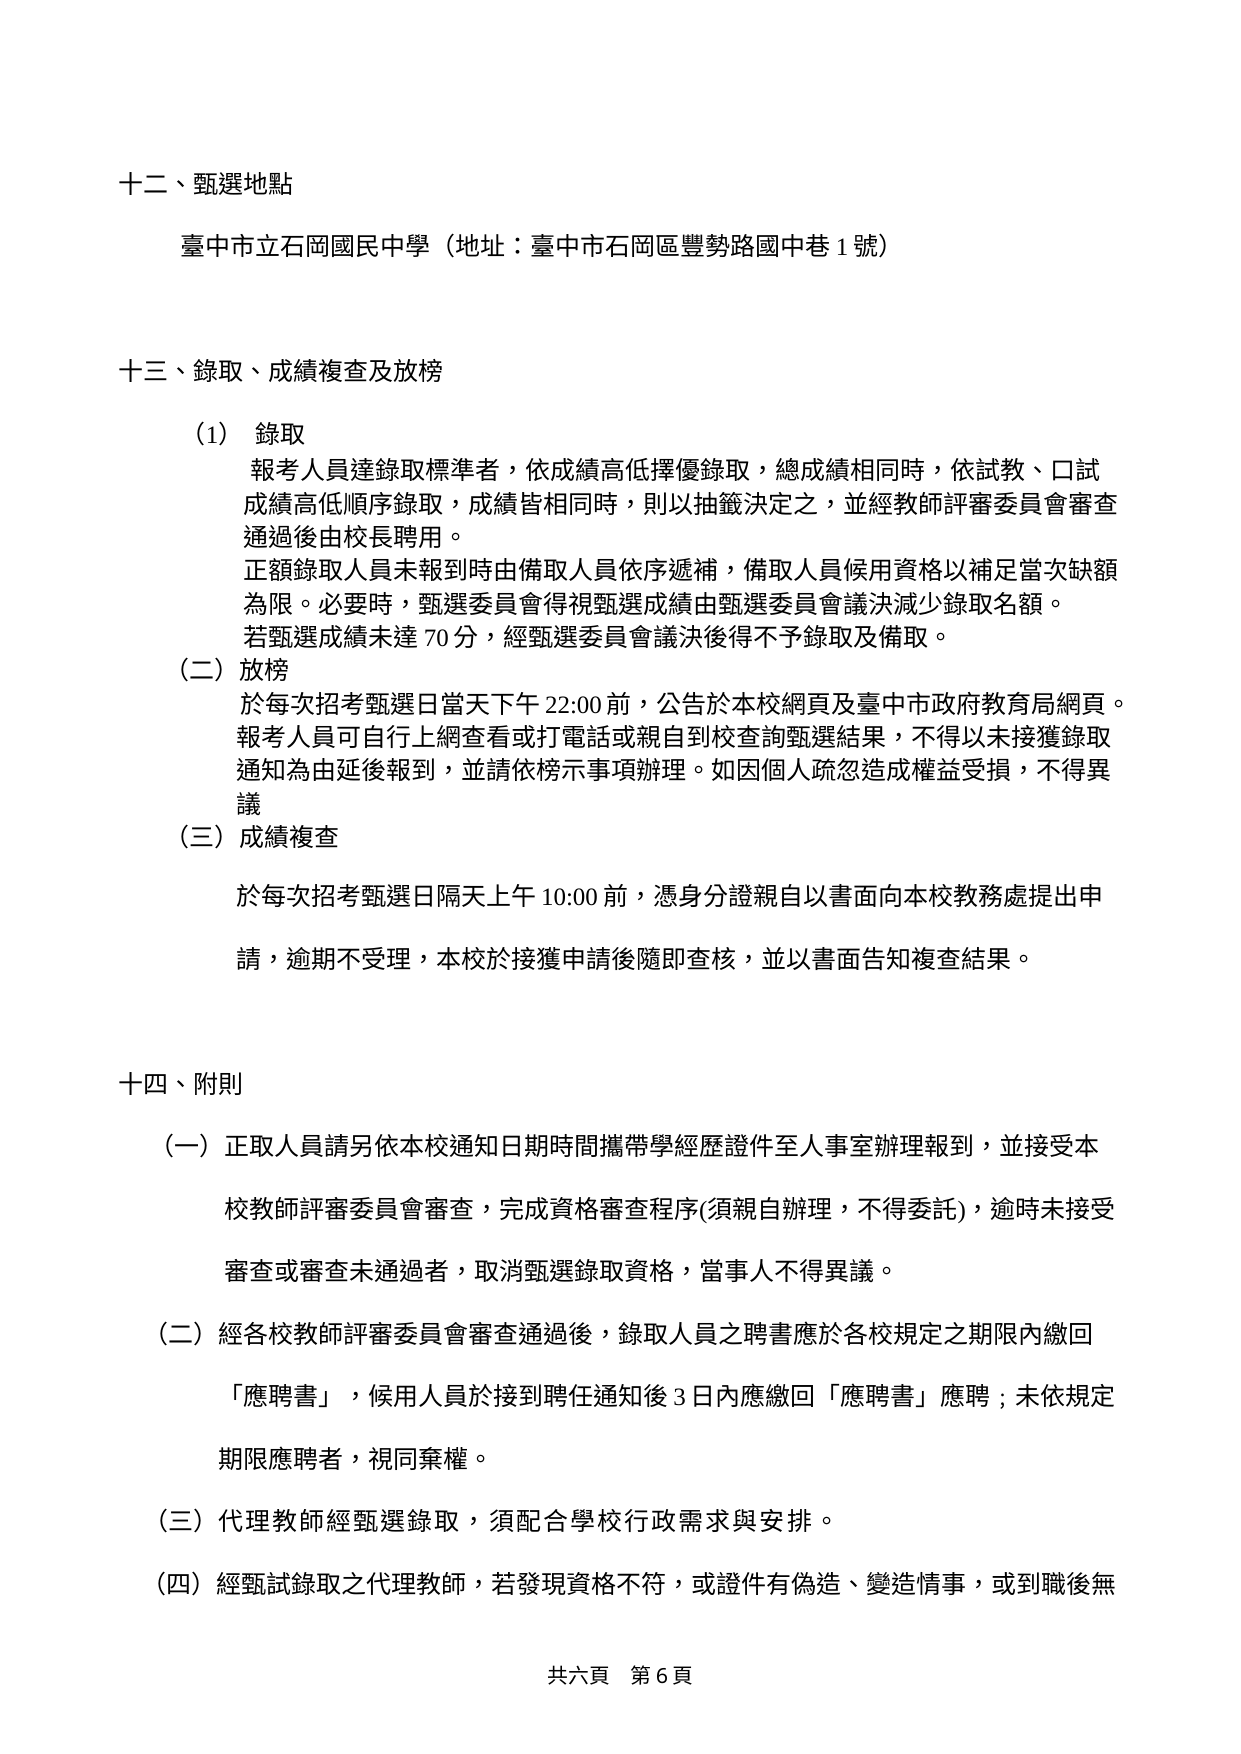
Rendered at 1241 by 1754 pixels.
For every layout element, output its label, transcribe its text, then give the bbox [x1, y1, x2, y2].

text （二）放榜 [133, 653, 1122, 686]
text 十四、附則 [118, 1041, 1122, 1103]
text （一）正取人員請另依本校通知日期時間攜帶學經歷證件至人事室辦理報到，並接受本校教師評審委員會審查，完成資格審查程序(須親自辦理，不得委託)，逾時未接受審查或審查未通過者，取消甄選錄取資格，當事人不得異議。 [149, 1103, 1122, 1291]
text （二）經各校教師評審委員會審查通過後，錄取人員之聘書應於各校規定之期限內繳回「應聘書」，候用人員於接到聘任通知後3日內應繳回「應聘書」應聘﹔未依規定期限應聘者，視同棄權。 [143, 1291, 1122, 1478]
text 報考人員達錄取標準者，依成績高低擇優錄取，總成績相同時，依試教、口試成績高低順序錄取，成績皆相同時，則以抽籤決定之，並經教師評審委員會審查通過後由校長聘用。 [207, 453, 1122, 553]
text 於每次招考甄選日當天下午22:00前，公告於本校網頁及臺中市政府教育局網頁。報考人員可自行上網查看或打電話或親自到校查詢甄選結果，不得以未接獲錄取通知為由延後報到，並請依榜示事項辦理。如因個人疏忽造成權益受損，不得異議 [177, 686, 1122, 820]
text （三）代理教師經甄選錄取，須配合學校行政需求與安排。 [118, 1478, 1122, 1541]
text （三）成績複查 [133, 820, 1122, 853]
text 正額錄取人員未報到時由備取人員依序遞補，備取人員候用資格以補足當次缺額為限。必要時，甄選委員會得視甄選成績由甄選委員會議決減少錄取名額。 [118, 553, 1122, 620]
text 若甄選成績未達70分，經甄選委員會議決後得不予錄取及備取。 [162, 620, 1122, 653]
text 十三、錄取、成績複查及放榜 [118, 328, 1122, 391]
text 於每次招考甄選日隔天上午10:00前，憑身分證親自以書面向本校教務處提出申請，逾期不受理，本校於接獲申請後隨即查核，並以書面告知複查結果。 [236, 853, 1122, 978]
text 臺中市立石岡國民中學（地址：臺中市石岡區豐勢路國中巷1號） [181, 203, 1122, 266]
text （四）經甄試錄取之代理教師，若發現資格不符，或證件有偽造、變造情事，或到職後無法辦理核薪者，均應無條件自到職日起自動解職，應考人不得要求任何補償及異議，若涉及刑責，由應考人自行負責。 [141, 1541, 1122, 1603]
text 十二、甄選地點 [118, 141, 1122, 203]
list 錄取 [181, 391, 1122, 453]
